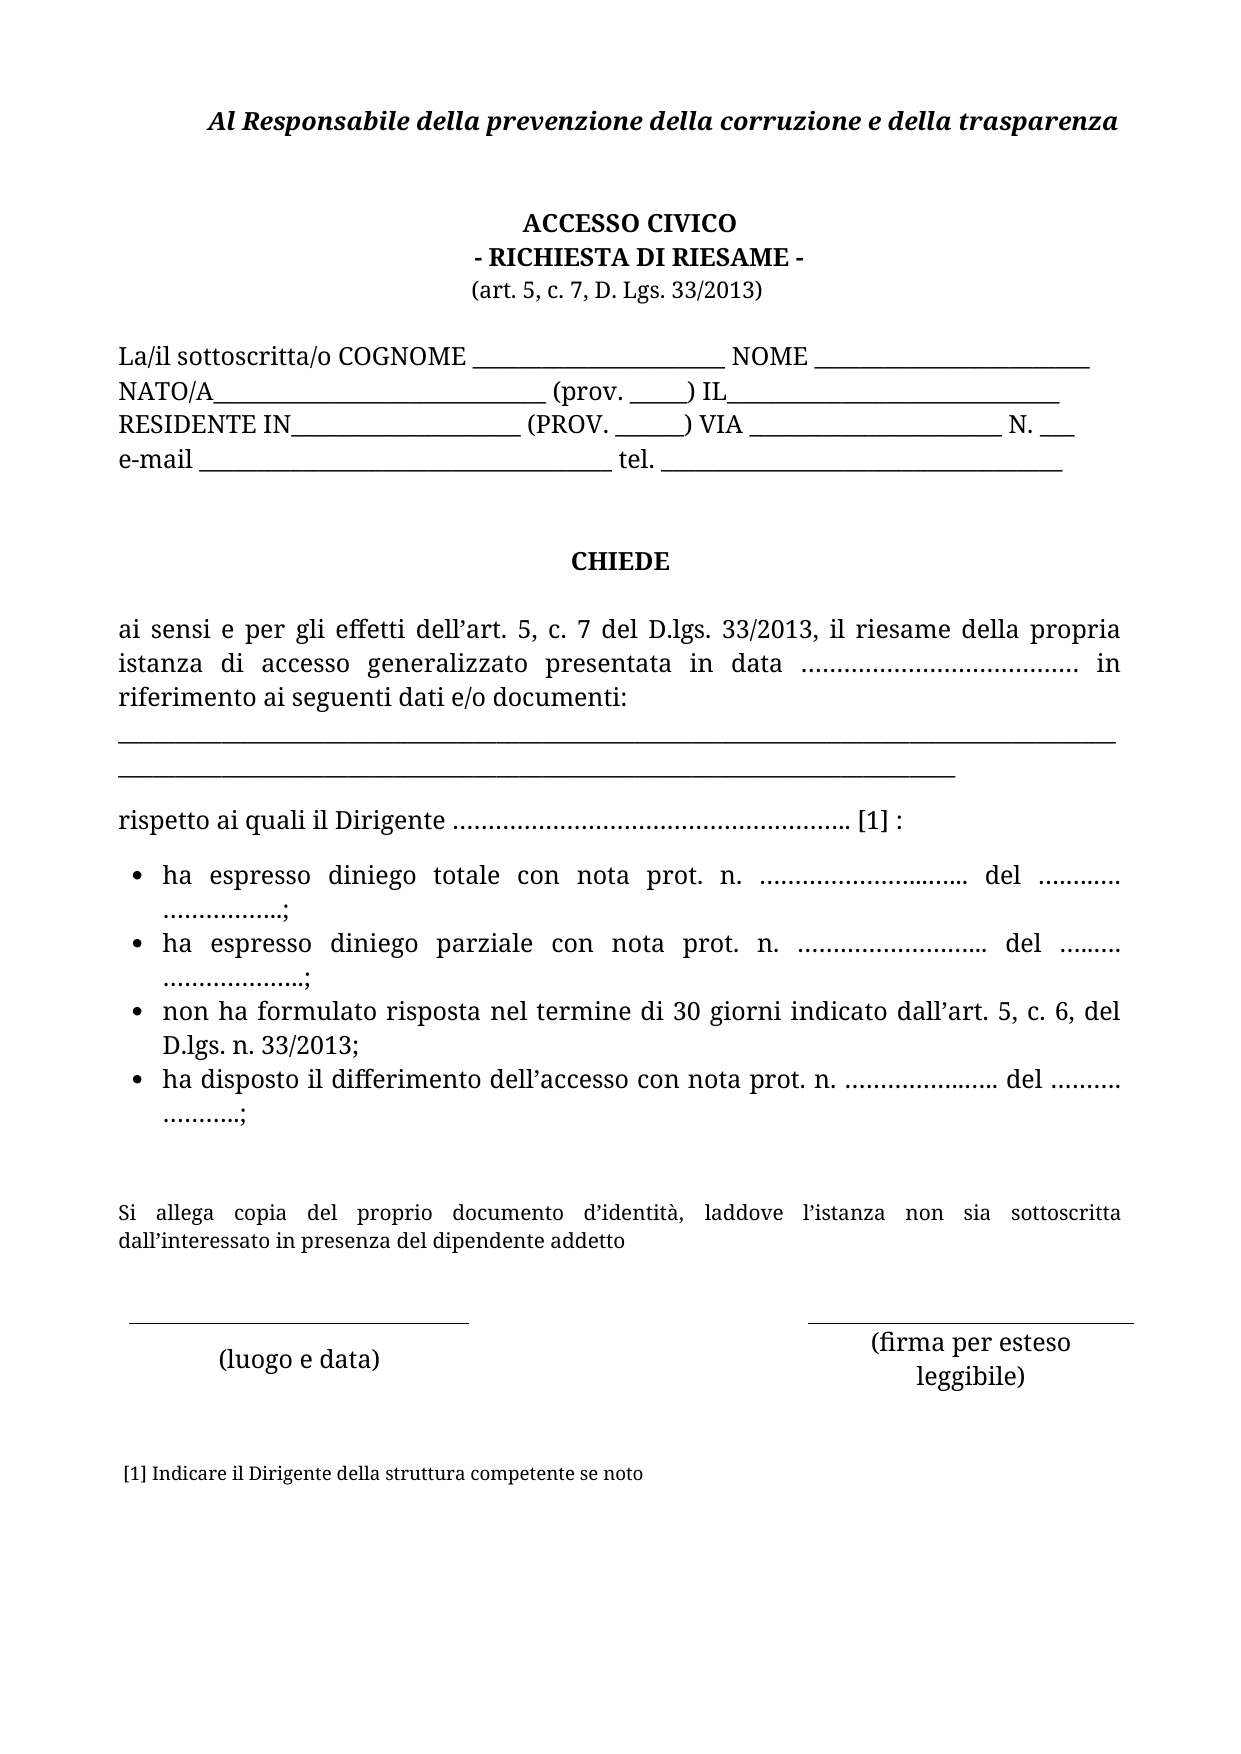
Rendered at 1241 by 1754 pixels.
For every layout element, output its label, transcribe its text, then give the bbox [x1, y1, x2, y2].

text CHIEDE [118, 543, 1122, 577]
table_cell [469, 1323, 808, 1392]
list non ha formulato risposta nel termine di 30 giorni indicato dall’art. 5, c. 6, del D.lgs. n. 33/2013; [133, 994, 1122, 1062]
table_header [469, 1289, 808, 1323]
text RESIDENTE IN____________________ (PROV. ______) VIA ______________________ N. ___ [118, 407, 1122, 441]
text NATO/A_____________________________ (prov. _____) IL_____________________________ [118, 373, 1122, 407]
text La/il sottoscritta/o COGNOME ______________________ NOME ________________________ [118, 339, 1122, 373]
table_cell (firma per esteso leggibile) [808, 1324, 1133, 1392]
text e-mail ____________________________________ tel. ___________________________________ [118, 441, 1122, 475]
list ha espresso diniego parziale con nota prot. n. ……………………... del …..….………………..; [133, 926, 1122, 994]
text [1] Indicare il Dirigente della struttura competente se noto [118, 1461, 1122, 1486]
text ai sensi e per gli effetti dell’art. 5, c. 7 del D.lgs. 33/2013, il riesame della propria istanza di accesso generalizzato presentata in data ………………………………… in riferimento ai seguenti dati e/o documenti: [118, 612, 1122, 714]
text Al Responsabile della prevenzione della corruzione e della trasparenza [118, 103, 1122, 137]
list ha espresso diniego totale con nota prot. n. …………………...…... del ….….….……………..; [133, 858, 1122, 926]
text ACCESSO CIVICO [118, 206, 1122, 240]
text - RICHIESTA DI RIESAME - [156, 240, 1122, 274]
text (art. 5, c. 7, D. Lgs. 33/2013) [118, 274, 1122, 305]
text rispetto ai quali il Dirigente ……………………………………………….. [1] : [118, 803, 1122, 837]
text ________________________________________________________________________________________________________________________________________________________________ [118, 714, 1122, 782]
table_cell (luogo e data) [129, 1324, 469, 1392]
text Si allega copia del proprio documento d’identità, laddove l’istanza non sia sottoscritta dall’interessato in presenza del dipendente addetto [118, 1198, 1122, 1255]
table_header [129, 1289, 469, 1323]
list ha disposto il differimento dell’accesso con nota prot. n. ……………..….. del ……….………..; [133, 1062, 1122, 1130]
table_header [808, 1289, 1133, 1323]
